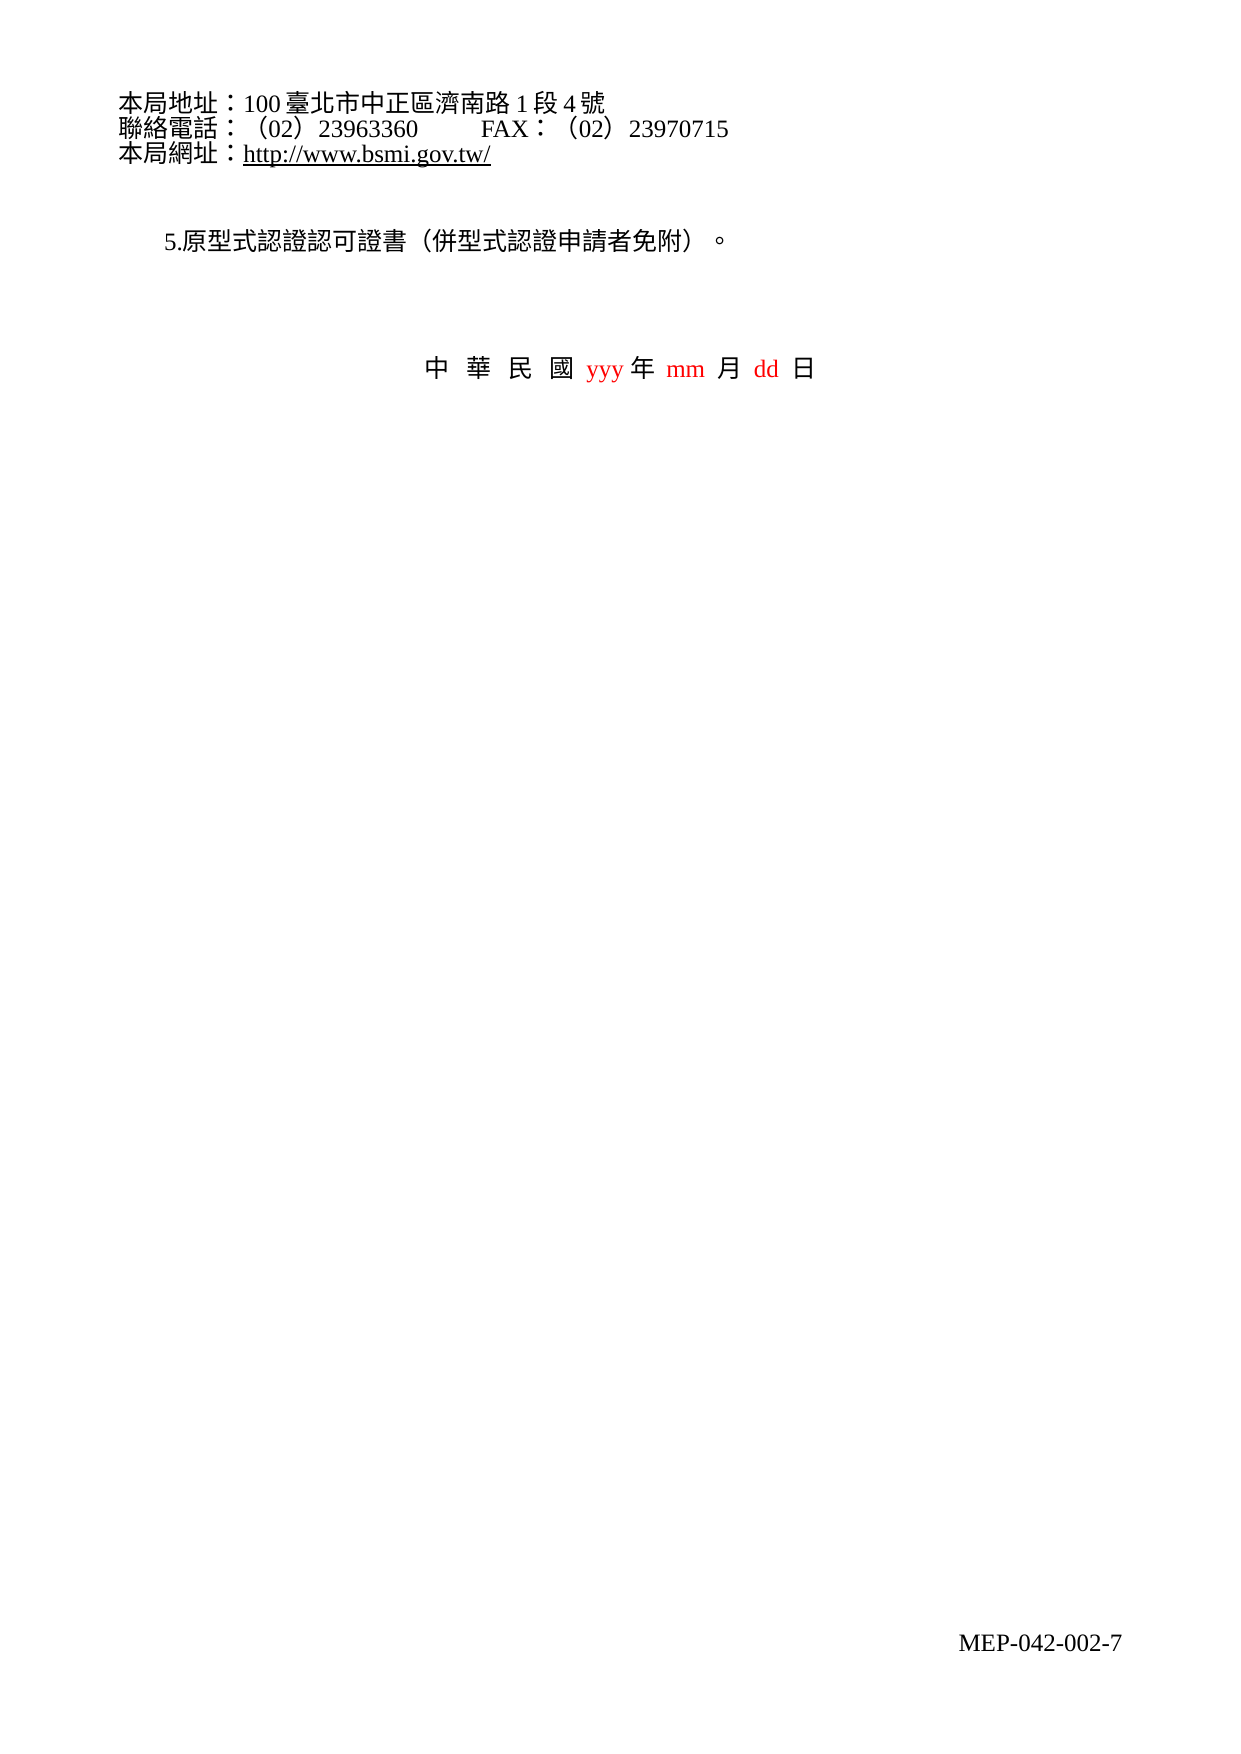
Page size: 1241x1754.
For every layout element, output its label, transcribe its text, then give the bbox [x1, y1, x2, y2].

text 中 華 民 國 yyy 年 mm 月 dd 日 [118, 358, 1122, 383]
text 5.原型式認證認可證書（併型式認證申請者免附）。 [118, 222, 1122, 258]
